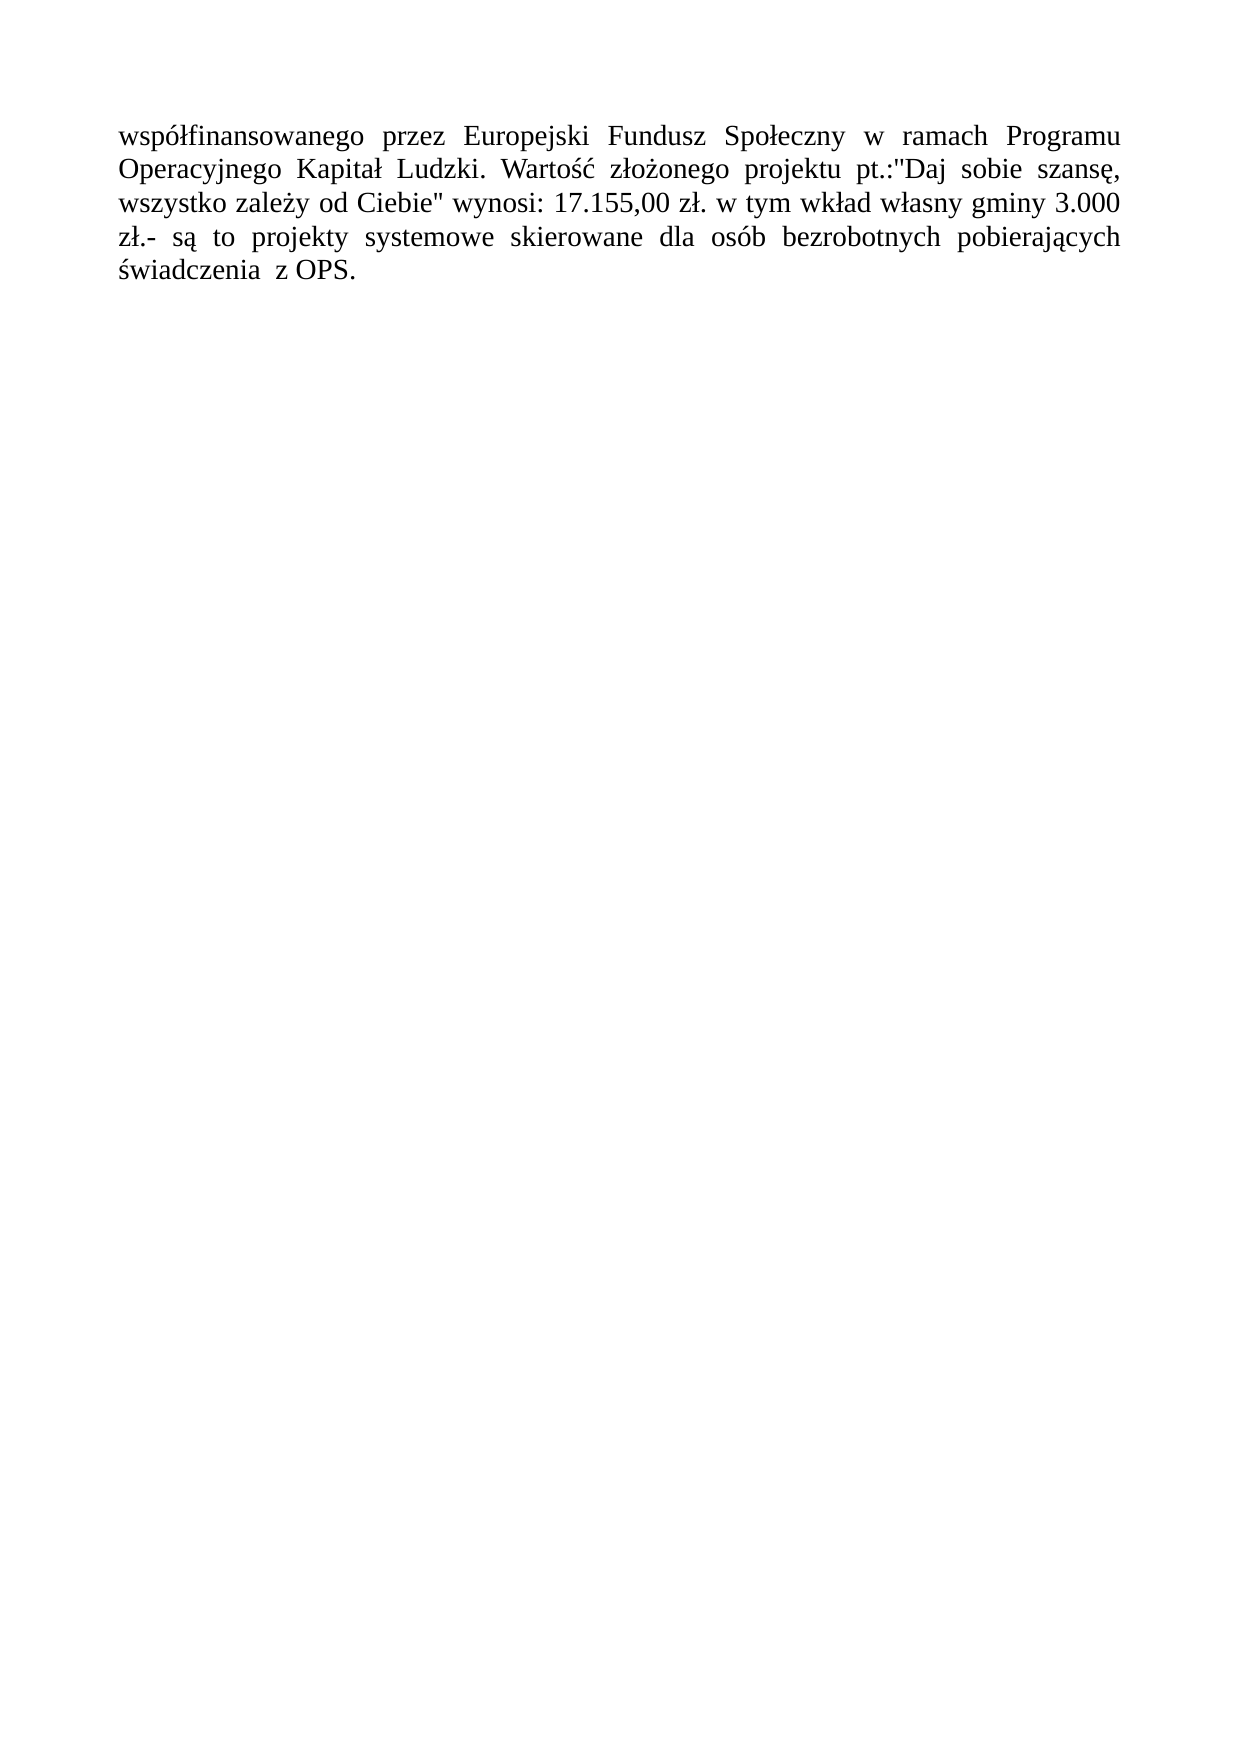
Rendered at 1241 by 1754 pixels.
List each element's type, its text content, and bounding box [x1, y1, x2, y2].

text współfinansowanego przez Europejski Fundusz Społeczny w ramach Programu Operacyjnego Kapitał Ludzki. Wartość złożonego projektu pt.:''Daj sobie szansę, wszystko zależy od Ciebie'' wynosi: 17.155,00 zł. w tym wkład własny gminy 3.000 zł.- są to projekty systemowe skierowane dla osób bezrobotnych pobierających świadczenia z OPS. [118, 118, 1122, 286]
